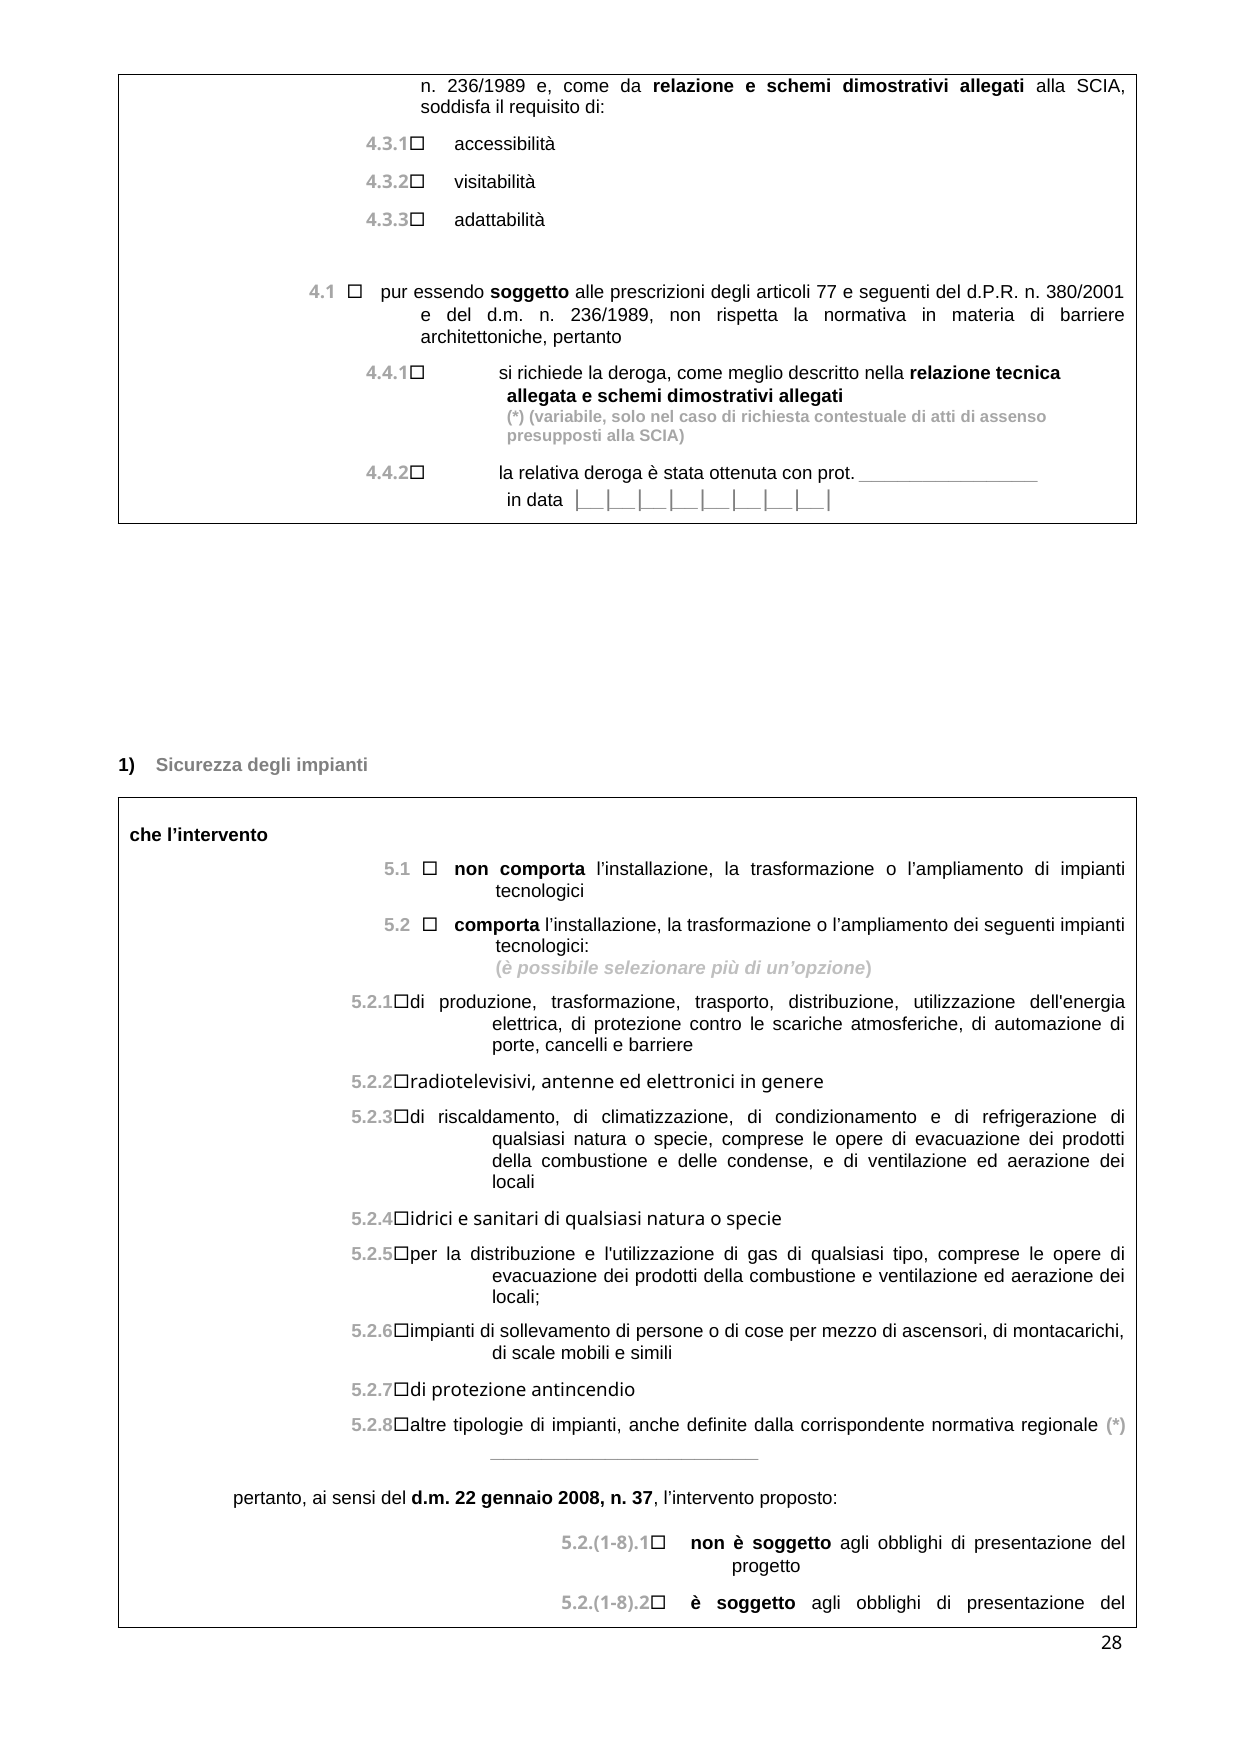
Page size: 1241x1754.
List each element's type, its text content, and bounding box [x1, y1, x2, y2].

table_cell pertanto, ai sensi del d.m. 22 gennaio 2008, n. 37, l’intervento proposto:  non è soggetto agli obblighi di presentazione del progetto  è soggetto agli obblighi di presentazione del progetto e pertanto  allega i relativi elaborati [119, 1475, 1136, 1627]
table_cell  di produzione, trasformazione, trasporto, distribuzione, utilizzazione dell'energia elettrica, di protezione contro le scariche atmosferiche, di automazione di porte, cancelli e barriere  radiotelevisivi, antenne ed elettronici in genere  di riscaldamento, di climatizzazione, di condizionamento e di refrigerazione di qualsiasi natura o specie, comprese le opere di evacuazione dei prodotti della combustione e delle condense, e di ventilazione ed aerazione dei locali  idrici e sanitari di qualsiasi natura o specie  per la distribuzione e l'utilizzazione di gas di qualsiasi tipo, comprese le opere di evacuazione dei prodotti della combustione e ventilazione ed aerazione dei locali;  impianti di sollevamento di persone o di cose per mezzo di ascensori, di montacarichi, di scale mobili e simili  di protezione antincendio  altre tipologie di impianti, anche definite dalla corrispondente normativa regionale (*) _____________________ [119, 991, 1136, 1474]
table_header che l’intervento  non è soggetto alle prescrizioni degli articoli 77 e seguenti del d.P.R. n. 380/2001 e del d.m. n. 236/1989  interessa un edificio privato aperto al pubblico e che le opere previste sono conformi all’articolo 82 del d.P.R. n. 380/2001 come da relazione e schemi dimostrativi allegati al progetto  è soggetto alle prescrizioni degli articoli 77 e seguenti del d.P.R. n. 380/2001 e del d.m. n. 236/1989 e, come da relazione e schemi dimostrativi allegati alla SCIA, soddisfa il requisito di:  accessibilità  visitabilità  adattabilità  pur essendo soggetto alle prescrizioni degli articoli 77 e seguenti del d.P.R. n. 380/2001 e del d.m. n. 236/1989, non rispetta la normativa in materia di barriere architettoniche, pertanto  si richiede la deroga, come meglio descritto nella relazione tecnica allegata e schemi dimostrativi allegati (*) (variabile, solo nel caso di richiesta contestuale di atti di assenso presupposti alla SCIA)  la relativa deroga è stata ottenuta con prot. ______________ in data |__|__|__|__|__|__|__|__| [119, 75, 1136, 523]
list Sicurezza degli impianti [118, 754, 1122, 776]
table_header che l’intervento  non comporta l’installazione, la trasformazione o l’ampliamento di impianti tecnologici  comporta l’installazione, la trasformazione o l’ampliamento dei seguenti impianti tecnologici: (è possibile selezionare più di un’opzione) [119, 798, 1136, 991]
